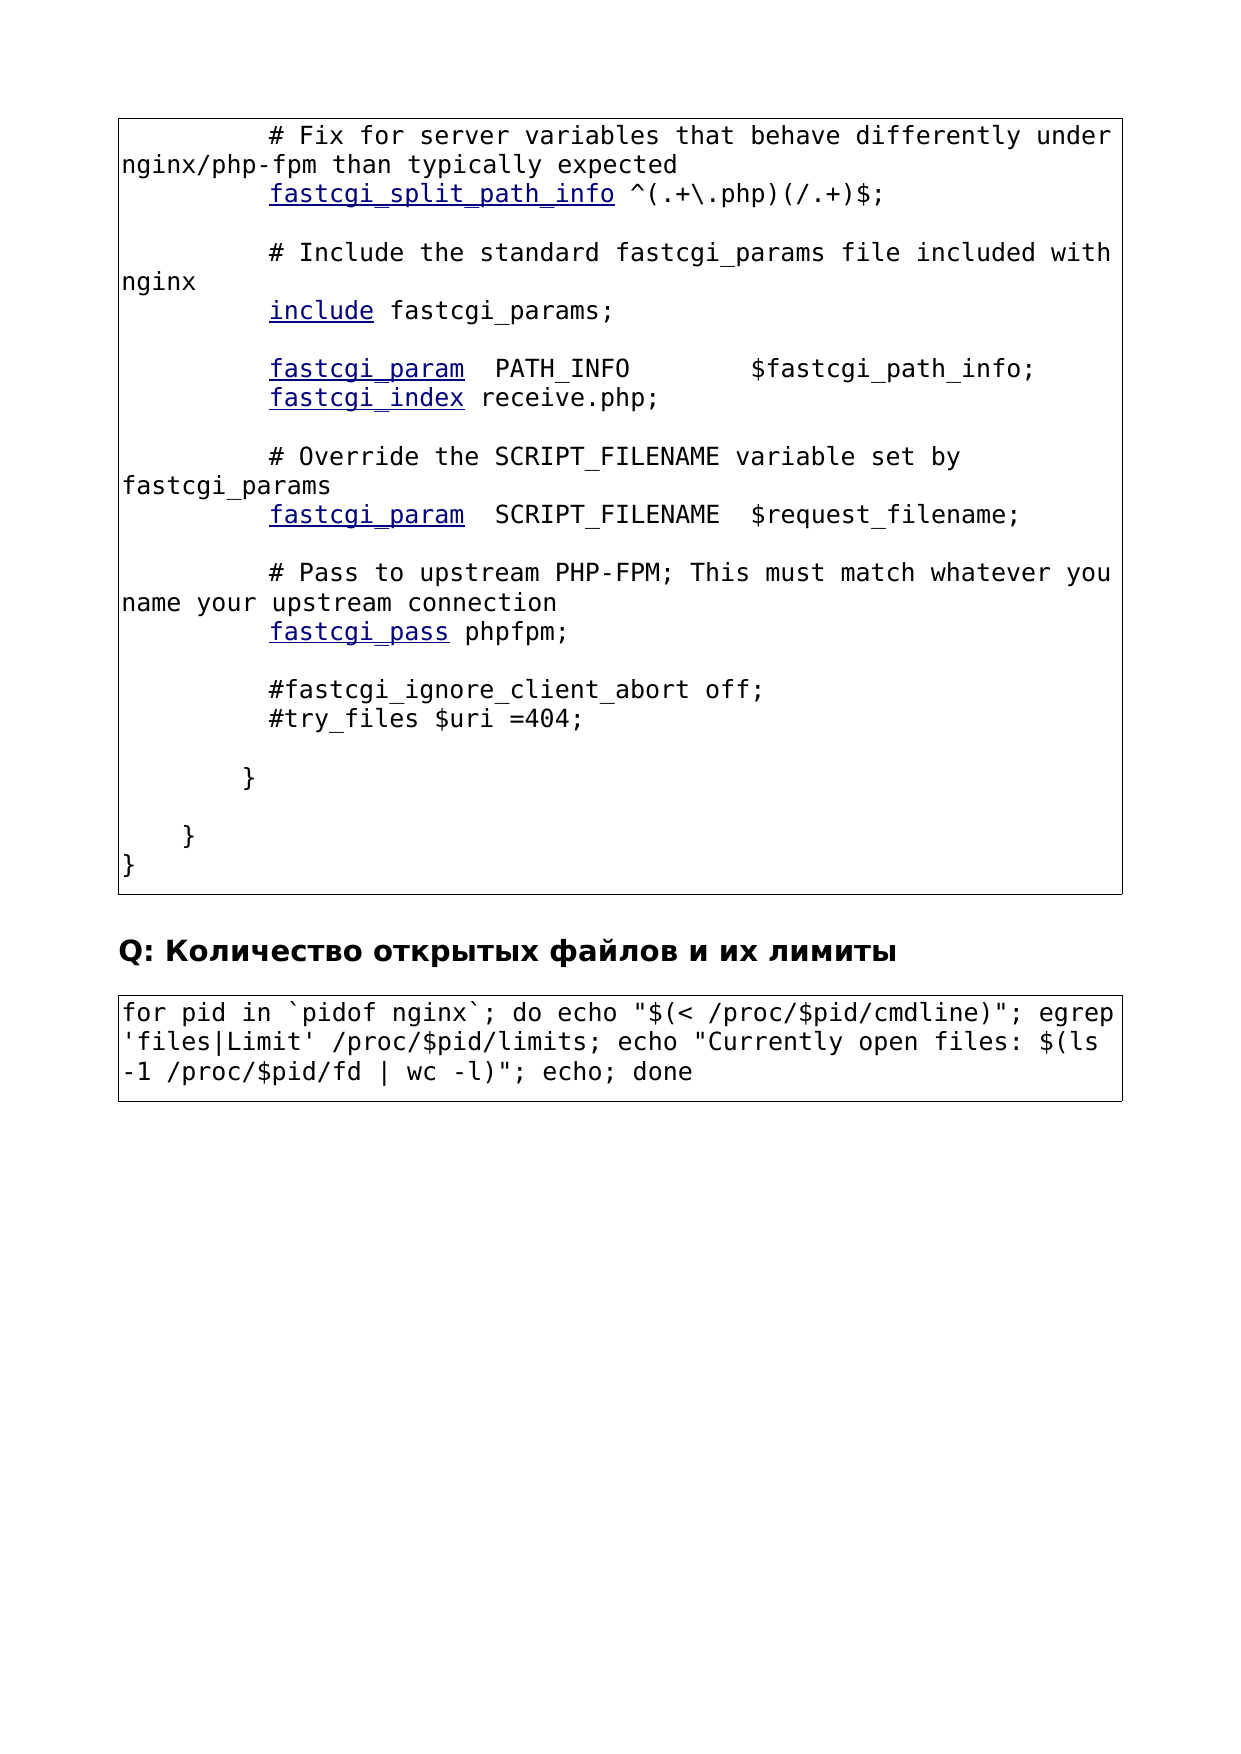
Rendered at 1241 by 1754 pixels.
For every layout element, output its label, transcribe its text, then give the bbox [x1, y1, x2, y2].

subtitle Q: Количество открытых файлов и их лимиты [118, 934, 1122, 968]
table_header for pid in `pidof nginx`; do echo "$(< /proc/$pid/cmdline)"; egrep 'files|Limit' /proc/$pid/limits; echo "Currently open files: $(ls -1 /proc/$pid/fd | wc -l)"; echo; done [119, 996, 1122, 1101]
table_header # Fix for server variables that behave differently under nginx/php-fpm than typically expected fastcgi_split_path_info ^(.+\.php)(/.+)$; # Include the standard fastcgi_params file included with nginx include fastcgi_params; fastcgi_param PATH_INFO $fastcgi_path_info; fastcgi_index receive.php; # Override the SCRIPT_FILENAME variable set by fastcgi_params fastcgi_param SCRIPT_FILENAME $request_filename; # Pass to upstream PHP-FPM; This must match whatever you name your upstream connection fastcgi_pass phpfpm; #fastcgi_ignore_client_abort off; #try_files $uri =404; } } } [119, 119, 1122, 894]
